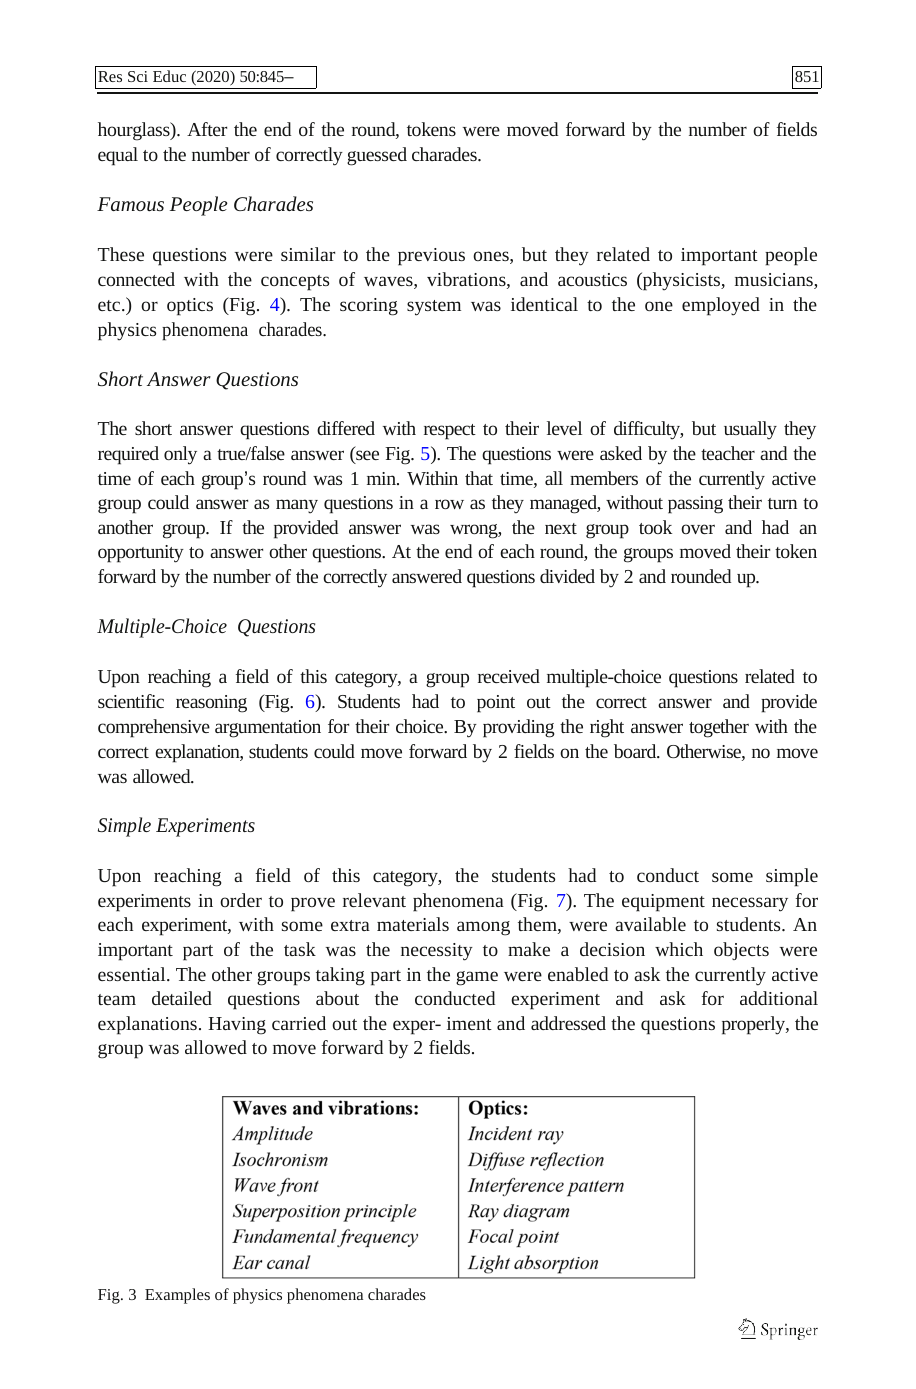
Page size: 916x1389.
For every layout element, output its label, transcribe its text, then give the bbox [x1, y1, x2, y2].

text hourglass). After the end of the round, tokens were moved forward by the number of fields equal to the number of correctly guessed charades. [97, 118, 818, 166]
text Upon reaching a field of this category, the students had to conduct some simple experiments in order to prove relevant phenomena (Fig. 7). The equipment necessary for each experiment, with some extra materials among them, were available to students. An important part of the task was the necessity to make a decision which objects were essential. The other groups taking part in the game were enabled to ask the currently active team detailed questions about the conducted experiment and ask for additional explanations. Having carried out the exper- iment and addressed the questions properly, the group was allowed to move forward by 2 fields. [97, 864, 819, 1059]
subtitle Short Answer Questions [97, 367, 830, 391]
subtitle Simple Experiments [97, 813, 830, 837]
text These questions were similar to the previous ones, but they related to important people connected with the concepts of waves, vibrations, and acoustics (physicists, musicians, etc.) or optics (Fig. 4). The scoring system was identical to the one employed in the physics phenomena charades. [97, 243, 818, 341]
subtitle Multiple-Choice Questions [97, 614, 830, 638]
text The short answer questions differed with respect to their level of difficulty, but usually they required only a true/false answer (see Fig. 5). The questions were asked by the teacher and the time of each group’s round was 1 min. Within that time, all members of the currently active group could answer as many questions in a row as they managed, without passing their turn to another group. If the provided answer was wrong, the next group took over and had an opportunity to answer other questions. At the end of each round, the groups moved their token forward by the number of the correctly answered questions divided by 2 and rounded up. [97, 417, 818, 588]
picture [738, 1318, 756, 1339]
picture [221, 1095, 696, 1279]
picture [761, 1323, 818, 1340]
text Fig. 3 Examples of physics phenomena charades [97, 1097, 830, 1304]
subtitle Famous People Charades [97, 192, 830, 216]
text Upon reaching a field of this category, a group received multiple-choice questions related to scientific reasoning (Fig. 6). Students had to point out the correct answer and provide comprehensive argumentation for their choice. By providing the right answer together with the correct explanation, students could move forward by 2 fields on the board. Otherwise, no move was allowed. [97, 664, 818, 787]
